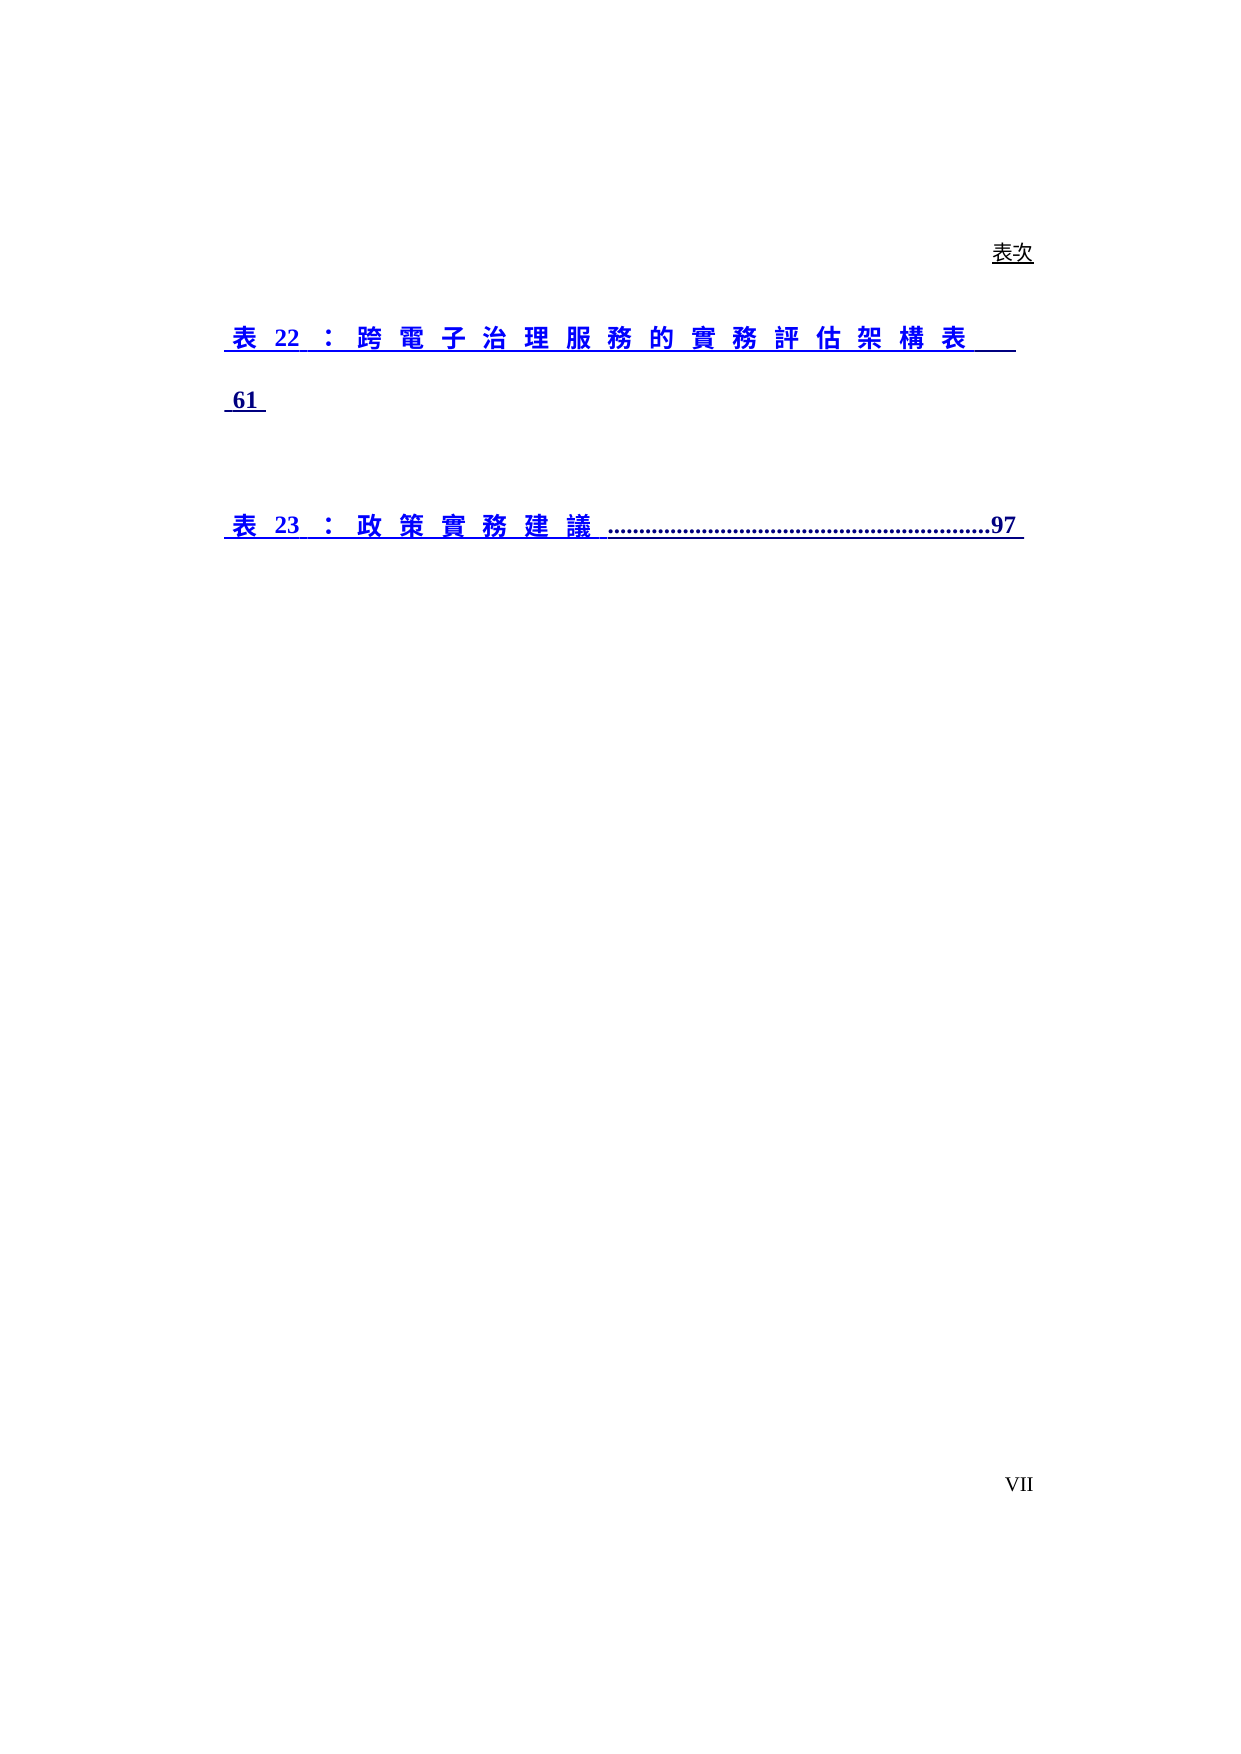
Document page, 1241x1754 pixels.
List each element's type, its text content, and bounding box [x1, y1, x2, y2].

text [224, 539, 1016, 545]
text 61 [224, 352, 1016, 420]
text 表22：跨電子治理服務的實務評估架構表 [224, 295, 1016, 350]
text 表23：政策實務建議 97 [224, 483, 1016, 537]
